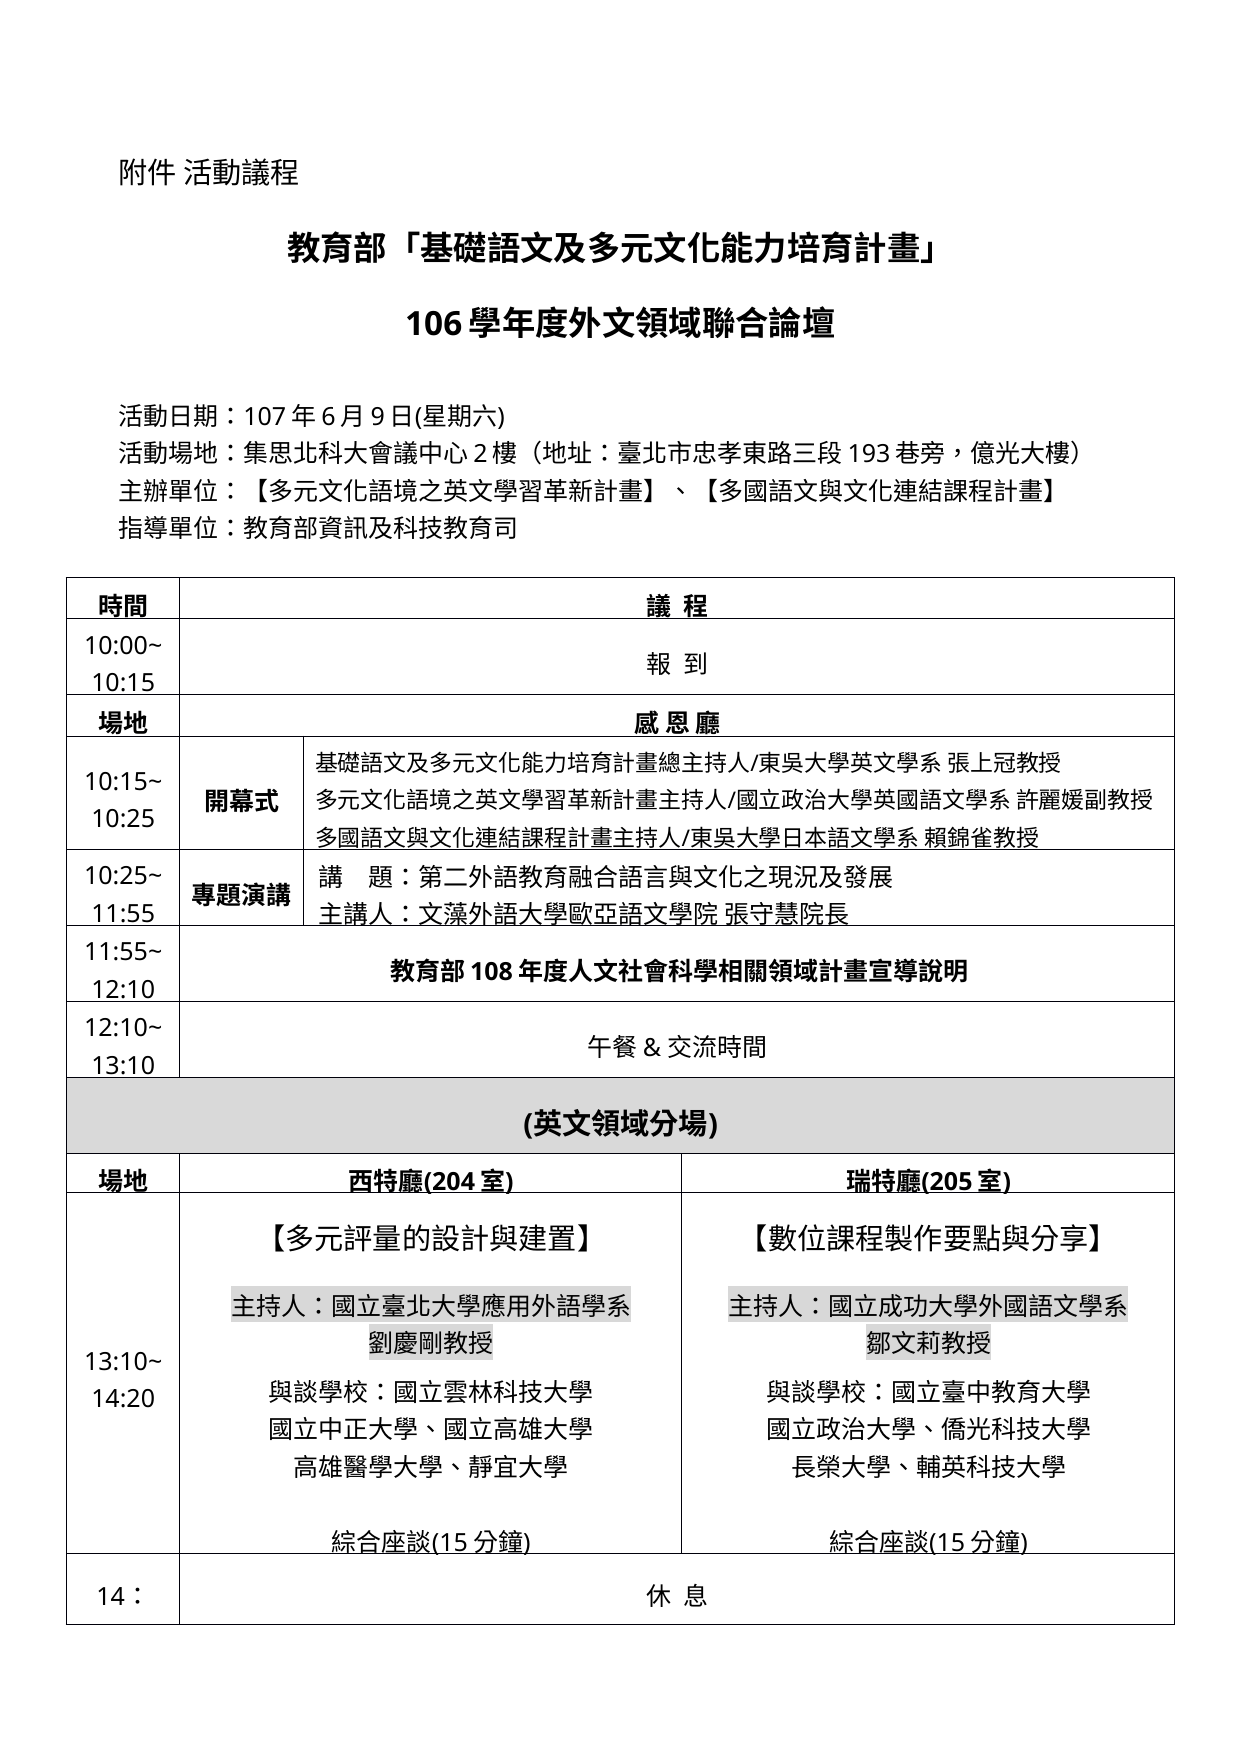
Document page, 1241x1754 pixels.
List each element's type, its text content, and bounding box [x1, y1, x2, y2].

table_cell (英文領域分場) [67, 1078, 1174, 1153]
table_cell 瑞特廳(205室) [682, 1154, 1174, 1192]
table_cell 開幕式 [180, 737, 303, 849]
text 活動日期：107年6月9日(星期六) [118, 389, 1122, 427]
text 主辦單位：【多元文化語境之英文學習革新計畫】、【多國語文與文化連結課程計畫】 [118, 464, 1122, 502]
text 教育部「基礎語文及多元文化能力培育計畫」 [118, 202, 1122, 277]
table_cell 教育部108年度人文社會科學相關領域計畫宣導說明 [180, 926, 1174, 1001]
text 附件 活動議程 [118, 127, 1122, 202]
table_cell 10:00~ 10:15 [67, 619, 179, 694]
text 活動場地：集思北科大會議中心2樓（地址：臺北市忠孝東路三段193巷旁，億光大樓） [118, 427, 1122, 464]
table_cell 專題演講 [180, 850, 303, 925]
table_cell 西特廳(204室) [180, 1154, 681, 1192]
table_cell 休 息 [180, 1554, 1174, 1624]
table_cell 場地 [67, 695, 179, 736]
table_header 議 程 [180, 578, 1174, 618]
table_cell 12:10~ 13:10 [67, 1002, 179, 1077]
table_cell 講 題：第二外語教育融合語言與文化之現況及發展 主講人：文藻外語大學歐亞語文學院 張守慧院長 [304, 850, 1174, 925]
table_cell 14： [67, 1554, 179, 1624]
table_cell 11:55~ 12:10 [67, 926, 179, 1001]
table_cell 【數位課程製作要點與分享】 主持人：國立成功大學外國語文學系 鄒文莉教授 與談學校：國立臺中教育大學 國立政治大學、僑光科技大學 長榮大學、輔英科技大學 綜合座談(15分鐘) [682, 1193, 1174, 1553]
table_cell 報 到 [180, 619, 1174, 694]
table_cell 午餐 & 交流時間 [180, 1002, 1174, 1077]
table_cell 基礎語文及多元文化能力培育計畫總主持人/東吳大學英文學系 張上冠教授 多元文化語境之英文學習革新計畫主持人/國立政治大學英國語文學系 許麗媛副教授 多國語文與文化連結課程計畫主持人/東吳大學日本語文學系 賴錦雀教授 [304, 737, 1174, 849]
table_cell 【多元評量的設計與建置】 主持人：國立臺北大學應用外語學系 劉慶剛教授 與談學校：國立雲林科技大學 國立中正大學、國立高雄大學 高雄醫學大學、靜宜大學 綜合座談(15分鐘) [180, 1193, 681, 1553]
text 指導單位：教育部資訊及科技教育司 [118, 502, 1122, 539]
table_cell 13:10~ 14:20 [67, 1193, 179, 1553]
text 106學年度外文領域聯合論壇 [118, 277, 1122, 352]
table_cell 10:25~ 11:55 [67, 850, 179, 925]
table_cell 感 恩 廳 [180, 695, 1174, 736]
table_header 時間 [67, 578, 179, 618]
table_cell 10:15~ 10:25 [67, 737, 179, 849]
table_cell 場地 [67, 1154, 179, 1192]
